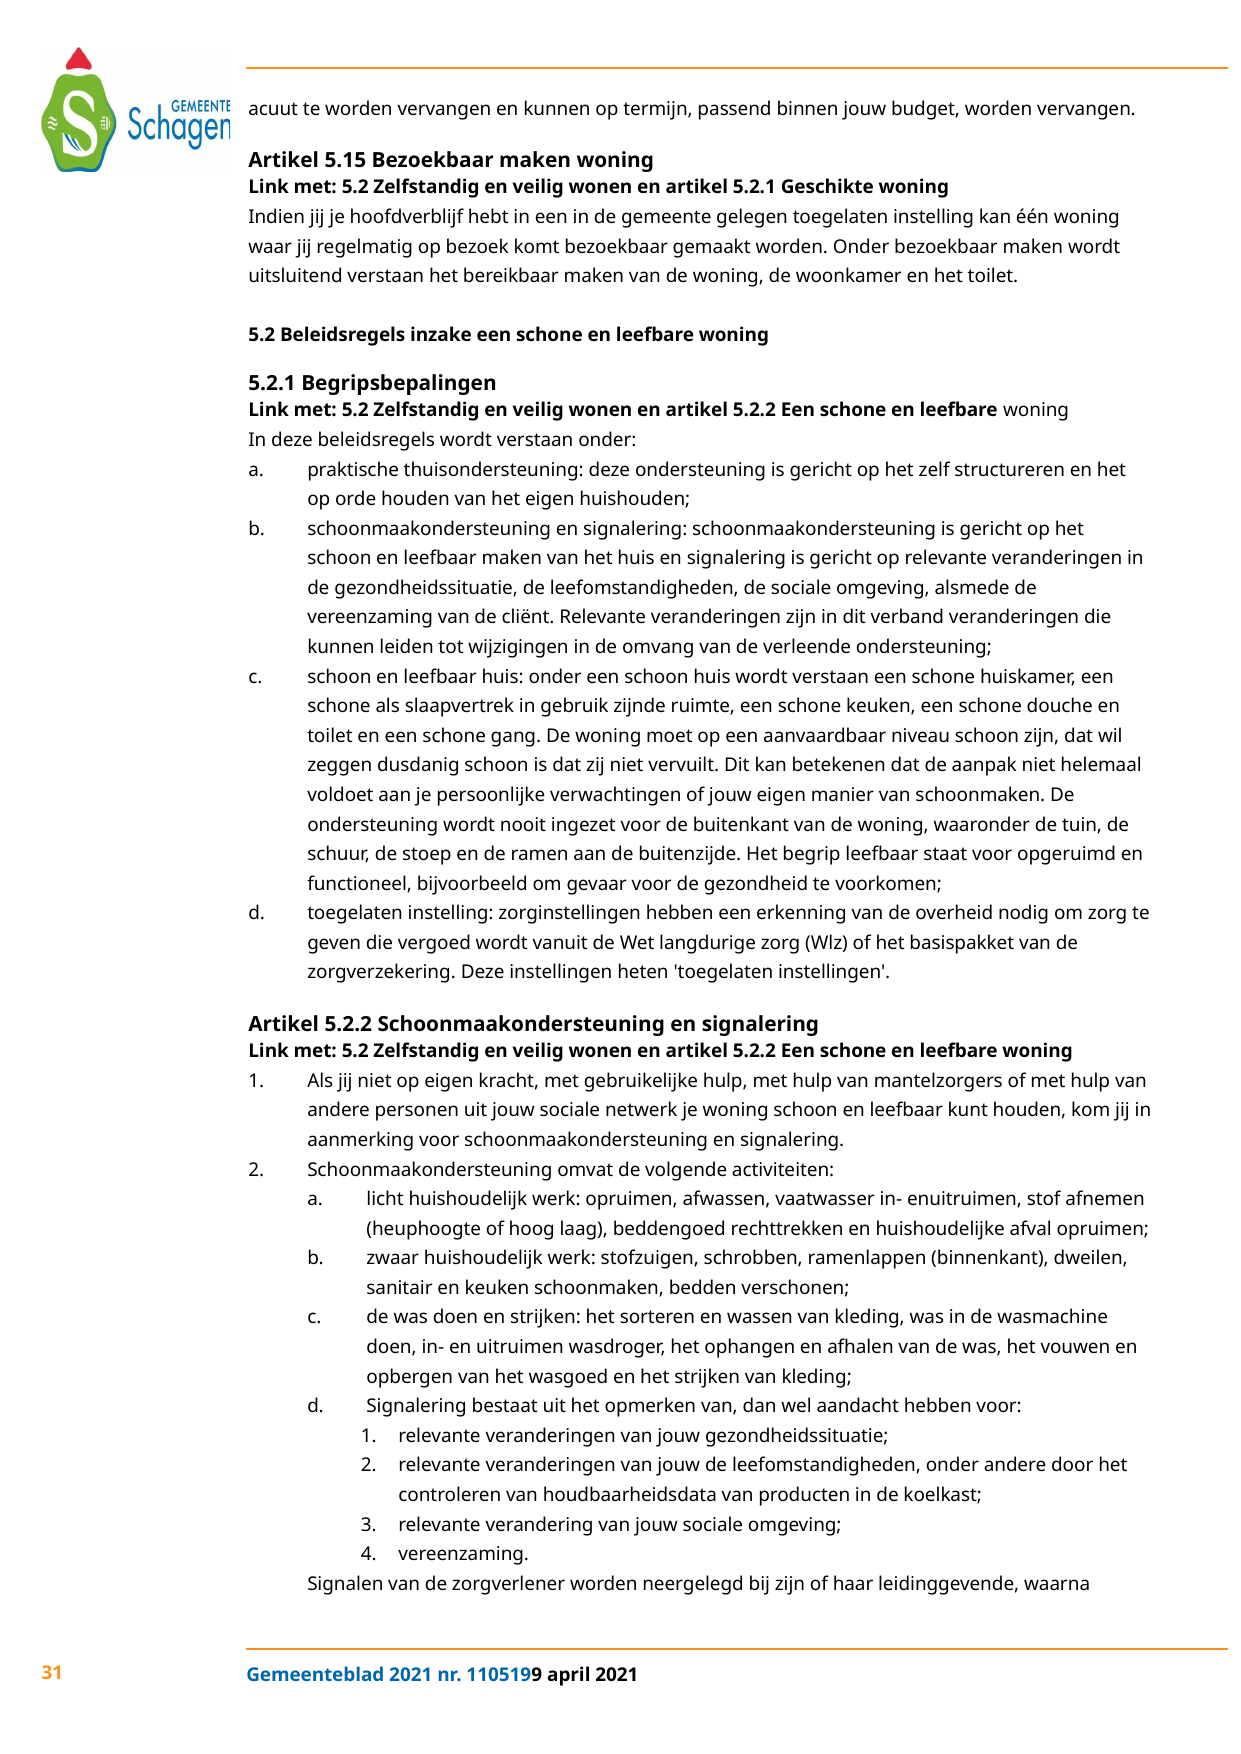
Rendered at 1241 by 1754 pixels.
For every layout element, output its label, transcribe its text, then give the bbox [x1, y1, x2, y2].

picture [41, 47, 231, 172]
text Link met: 5.2 Zelfstandig en veilig wonen en artikel 5.2.2 Een schone en leefbare woning [248, 397, 1152, 422]
list relevante verandering van jouw sociale omgeving; [361, 1511, 1152, 1537]
text Indien jij je hoofdverblijf hebt in een in de gemeente gelegen toegelaten instelling kan één woning waar jij regelmatig op bezoek komt bezoekbaar gemaakt worden. Onder bezoekbaar maken wordt uitsluitend verstaan het bereikbaar maken van de woning, de woonkamer en het toilet. [248, 203, 1152, 288]
text Artikel 5.15 Bezoekbaar maken woning [248, 145, 1152, 174]
text acuut te worden vervangen en kunnen op termijn, passend binnen jouw budget, worden vervangen. [248, 95, 1152, 121]
list Als jij niet op eigen kracht, met gebruikelijke hulp, met hulp van mantelzorgers of met hulp van andere personen uit jouw sociale netwerk je woning schoon en leefbaar kunt houden, kom jij in aanmerking voor schoonmaakondersteuning en signalering. [248, 1067, 1152, 1152]
text Artikel 5.2.2 Schoonmaakondersteuning en signalering [248, 1009, 1152, 1037]
list relevante veranderingen van jouw de leefomstandigheden, onder andere door het controleren van houdbaarheidsdata van producten in de koelkast; [361, 1452, 1152, 1507]
text Link met: 5.2 Zelfstandig en veilig wonen en artikel 5.2.1 Geschikte woning [248, 174, 1152, 199]
list licht huishoudelijk werk: opruimen, afwassen, vaatwasser in- enuitruimen, stof afnemen (heuphoogte of hoog laag), beddengoed rechttrekken en huishoudelijke afval opruimen; [307, 1185, 1152, 1241]
text 5.2 Beleidsregels inzake een schone en leefbare woning [248, 322, 1152, 347]
list zwaar huishoudelijk werk: stofzuigen, schrobben, ramenlappen (binnenkant), dweilen, sanitair en keuken schoonmaken, bedden verschonen; [307, 1244, 1152, 1300]
list vereenzaming. [361, 1540, 1152, 1566]
list praktische thuisondersteuning: deze ondersteuning is gericht op het zelf structureren en het op orde houden van het eigen huishouden; [248, 456, 1152, 511]
list relevante veranderingen van jouw gezondheidssituatie; [361, 1422, 1152, 1448]
list schoonmaakondersteuning en signalering: schoonmaakondersteuning is gericht op het schoon en leefbaar maken van het huis en signalering is gericht op relevante veranderingen in de gezondheidssituatie, de leefomstandigheden, de sociale omgeving, alsmede de vereenzaming van de cliënt. Relevante veranderingen zijn in dit verband veranderingen die kunnen leiden tot wijzigingen in de omvang van de verleende ondersteuning; [248, 515, 1152, 659]
list schoon en leefbaar huis: onder een schoon huis wordt verstaan een schone huiskamer, een schone als slaapvertrek in gebruik zijnde ruimte, een schone keuken, een schone douche en toilet en een schone gang. De woning moet op een aanvaardbaar niveau schoon zijn, dat wil zeggen dusdanig schoon is dat zij niet vervuilt. Dit kan betekenen dat de aanpak niet helemaal voldoet aan je persoonlijke verwachtingen of jouw eigen manier van schoonmaken. De ondersteuning wordt nooit ingezet voor de buitenkant van de woning, waaronder de tuin, de schuur, de stoep en de ramen aan de buitenzijde. Het begrip leefbaar staat voor opgeruimd en functioneel, bijvoorbeeld om gevaar voor de gezondheid te voorkomen; [248, 663, 1152, 896]
list Schoonmaakondersteuning omvat de volgende activiteiten: [248, 1156, 1152, 1182]
list toegelaten instelling: zorginstellingen hebben een erkenning van de overheid nodig om zorg te geven die vergoed wordt vanuit de Wet langdurige zorg (Wlz) of het basispakket van de zorgverzekering. Deze instellingen heten 'toegelaten instellingen'. [248, 899, 1152, 984]
text Link met: 5.2 Zelfstandig en veilig wonen en artikel 5.2.2 Een schone en leefbare woning [248, 1037, 1152, 1063]
list de was doen en strijken: het sorteren en wassen van kleding, was in de wasmachine doen, in- en uitruimen wasdroger, het ophangen en afhalen van de was, het vouwen en opbergen van het wasgoed en het strijken van kleding; [307, 1304, 1152, 1389]
list Signalering bestaat uit het opmerken van, dan wel aandacht hebben voor: [307, 1392, 1152, 1418]
text 5.2.1 Begripsbepalingen [248, 368, 1152, 397]
list Signalen van de zorgverlener worden neergelegd bij zijn of haar leidinggevende, waarna [248, 1570, 1152, 1596]
text In deze beleidsregels wordt verstaan onder: [248, 426, 1152, 452]
